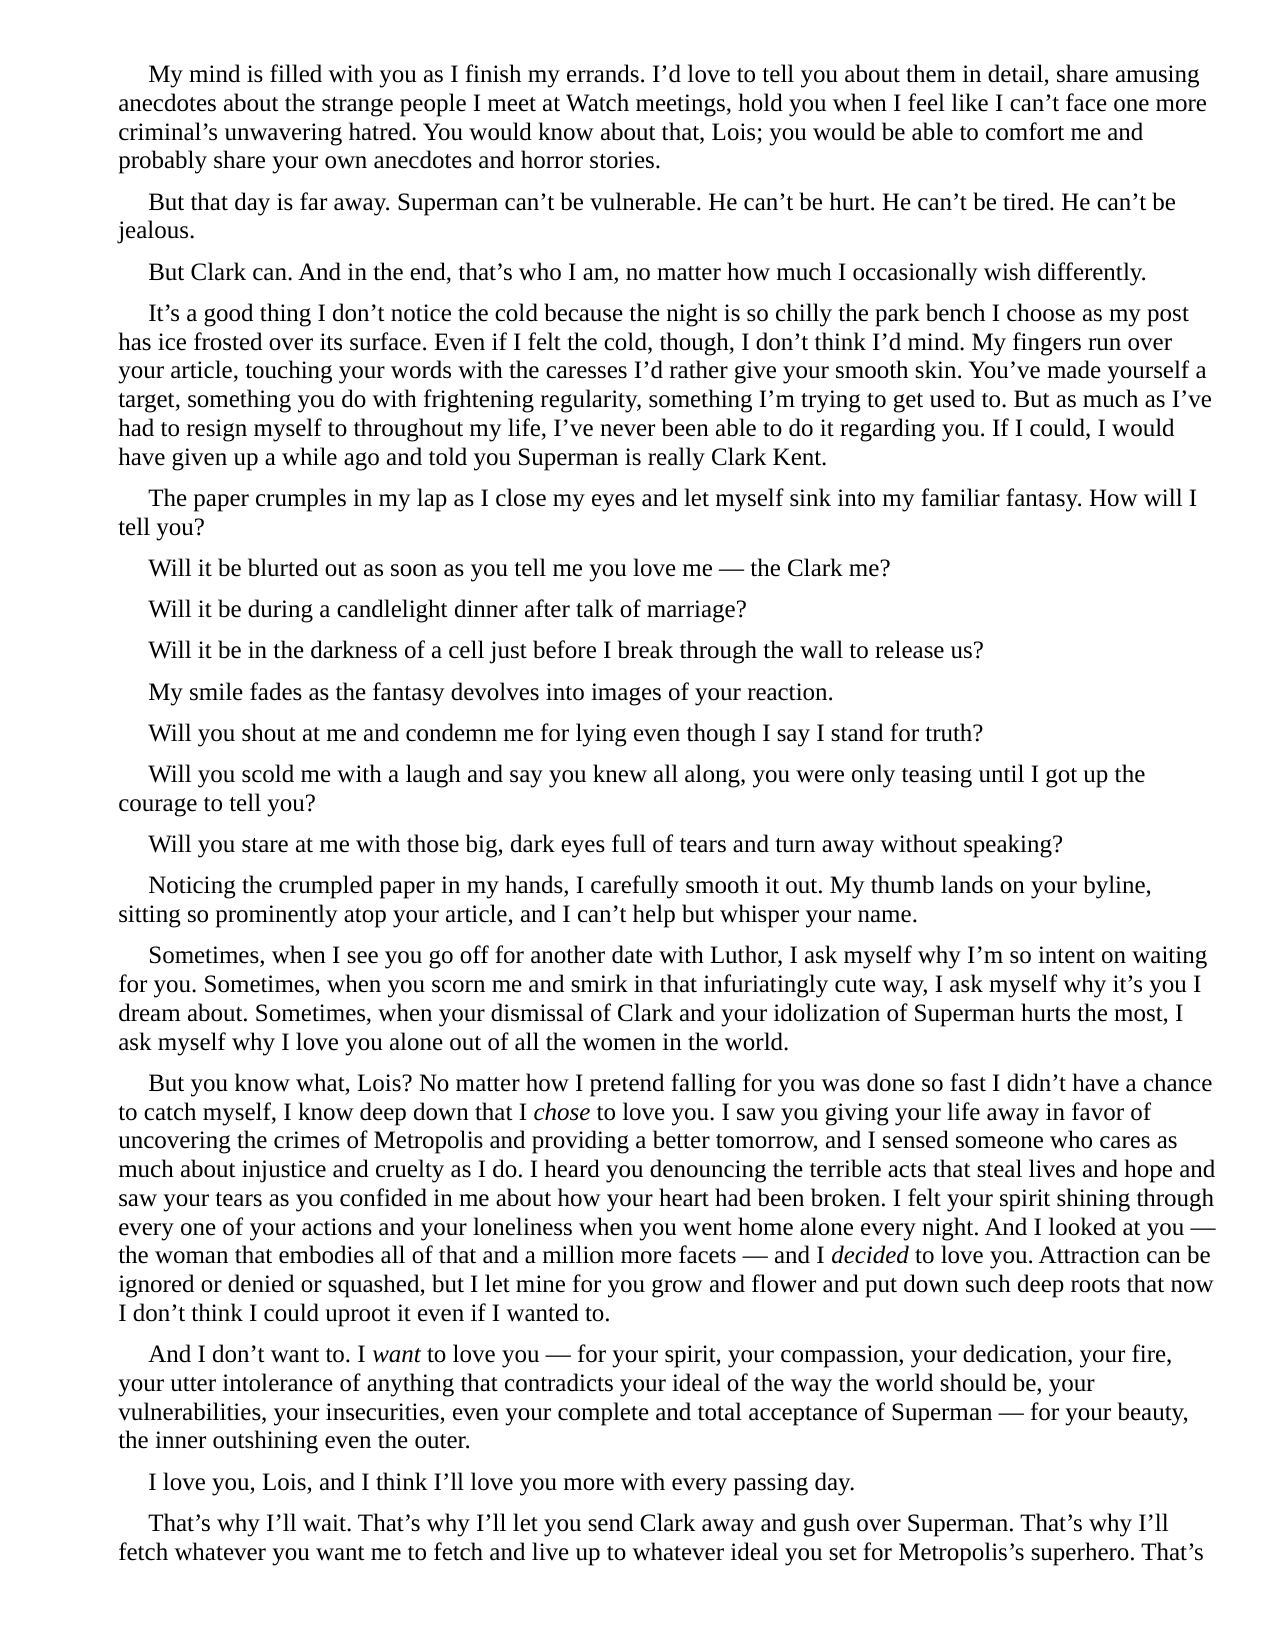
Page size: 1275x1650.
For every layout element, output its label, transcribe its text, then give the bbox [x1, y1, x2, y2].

text Will you shout at me and condemn me for lying even though I say I stand for truth? [118, 718, 1216, 747]
text Noticing the crumpled paper in my hands, I carefully smooth it out. My thumb lands on your byline, sitting so prominently atop your article, and I can’t help but whisper your name. [118, 870, 1216, 928]
text Will it be blurted out as soon as you tell me you love me — the Clark me? [118, 553, 1216, 582]
text I love you, Lois, and I think I’ll love you more with every passing day. [118, 1467, 1216, 1495]
text That’s why I’ll wait. That’s why I’ll let you send Clark away and gush over Superman. That’s why I’ll fetch whatever you want me to fetch and live up to whatever ideal you set for Metropolis’s superhero. That’s [118, 1508, 1216, 1565]
text It’s a good thing I don’t notice the cold because the night is so chilly the park bench I choose as my post has ice frosted over its surface. Even if I felt the cold, though, I don’t think I’d mind. My fingers run over your article, touching your words with the caresses I’d rather give your smooth skin. You’ve made yourself a target, something you do with frightening regularity, something I’m trying to get used to. But as much as I’ve had to resign myself to throughout my life, I’ve never been able to do it regarding you. If I could, I would have given up a while ago and told you Superman is really Clark Kent. [118, 298, 1216, 470]
text Will you stare at me with those big, dark eyes full of tears and turn away without speaking? [118, 829, 1216, 858]
text But that day is far away. Superman can’t be vulnerable. He can’t be hurt. He can’t be tired. He can’t be jealous. [118, 187, 1216, 244]
text Will it be in the darkness of a cell just before I break through the wall to release us? [118, 635, 1216, 664]
text But you know what, Lois? No matter how I pretend falling for you was done so fast I didn’t have a chance to catch myself, I know deep down that I chose to love you. I saw you giving your life away in favor of uncovering the crimes of Metropolis and providing a better tomorrow, and I sensed someone who cares as much about injustice and cruelty as I do. I heard you denouncing the terrible acts that steal lives and hope and saw your tears as you confided in me about how your heart had been broken. I felt your spirit shining through every one of your actions and your loneliness when you went home alone every night. And I looked at you — the woman that embodies all of that and a million more facets — and I decided to love you. Attraction can be ignored or denied or squashed, but I let mine for you grow and flower and put down such deep roots that now I don’t think I could uproot it even if I wanted to. [118, 1068, 1216, 1327]
text Will you scold me with a laugh and say you knew all along, you were only teasing until I got up the courage to tell you? [118, 759, 1216, 817]
text And I don’t want to. I want to love you — for your spirit, your compassion, your dedication, your fire, your utter intolerance of anything that contradicts your ideal of the way the world should be, your vulnerabilities, your insecurities, even your complete and total acceptance of Superman — for your beauty, the inner outshining even the outer. [118, 1339, 1216, 1454]
text Sometimes, when I see you go off for another date with Luthor, I ask myself why I’m so intent on waiting for you. Sometimes, when you scorn me and smirk in that infuriatingly cute way, I ask myself why it’s you I dream about. Sometimes, when your dismissal of Clark and your idolization of Superman hurts the most, I ask myself why I love you alone out of all the women in the world. [118, 940, 1216, 1055]
text The paper crumples in my lap as I close my eyes and let myself sink into my familiar fantasy. How will I tell you? [118, 483, 1216, 540]
text My smile fades as the fantasy devolves into images of your reaction. [118, 677, 1216, 705]
text My mind is filled with you as I finish my errands. I’d love to tell you about them in detail, share amusing anecdotes about the strange people I meet at Watch meetings, hold you when I feel like I can’t face one more criminal’s unwavering hatred. You would know about that, Lois; you would be able to comfort me and probably share your own anecdotes and horror stories. [118, 59, 1216, 174]
text Will it be during a candlelight dinner after talk of marriage? [118, 594, 1216, 623]
text But Clark can. And in the end, that’s who I am, no matter how much I occasionally wish differently. [118, 257, 1216, 285]
